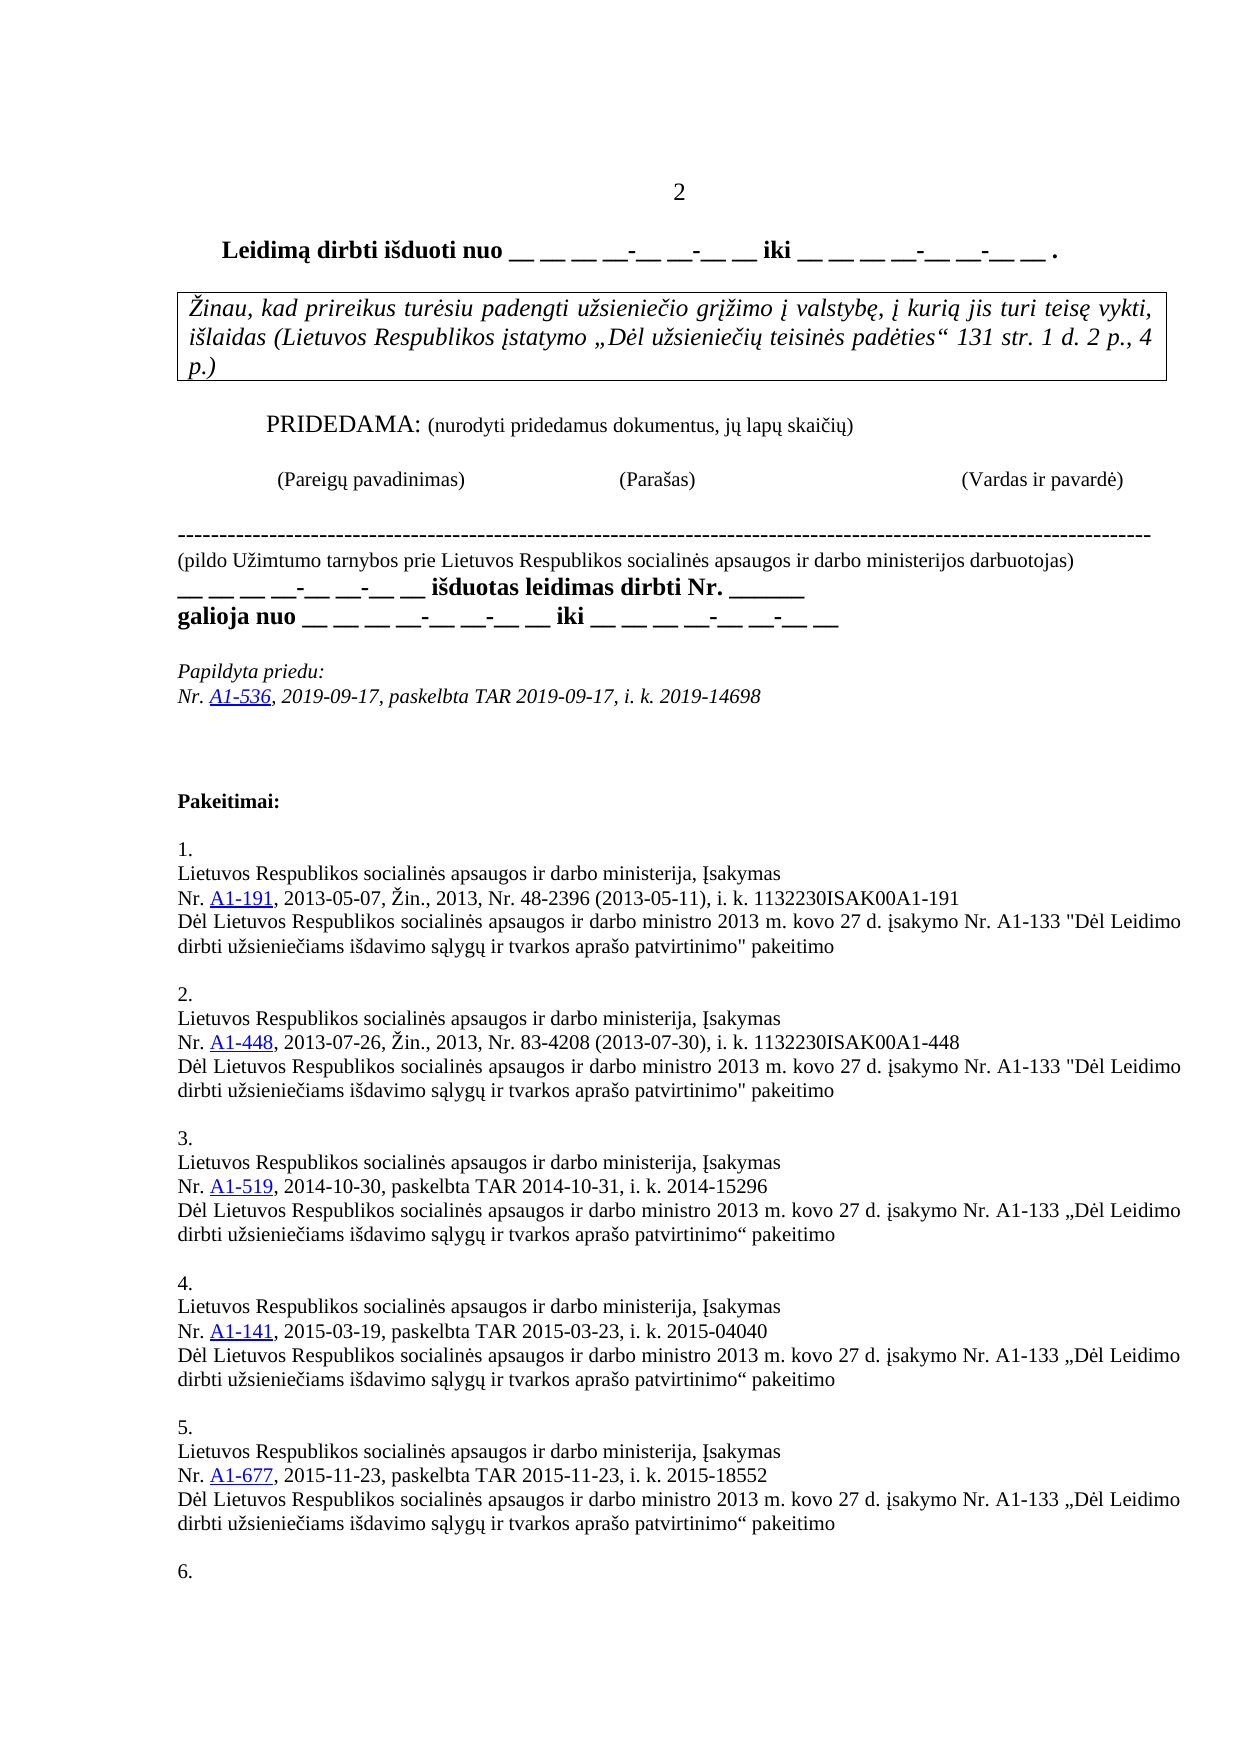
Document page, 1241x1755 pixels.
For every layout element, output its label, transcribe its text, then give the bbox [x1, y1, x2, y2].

text 5. [177, 1415, 1181, 1439]
text Lietuvos Respublikos socialinės apsaugos ir darbo ministerija, Įsakymas [177, 861, 1181, 885]
text Lietuvos Respublikos socialinės apsaugos ir darbo ministerija, Įsakymas [177, 1439, 1181, 1463]
text --------------------------------------------------------------------------------------------------------------------- [177, 519, 1181, 548]
text 6. [177, 1559, 1181, 1583]
table_header (Pareigų pavadinimas) [177, 467, 519, 491]
text 4. [177, 1270, 1181, 1294]
text 2. [177, 982, 1181, 1006]
text galioja nuo __ __ __ __-__ __-__ __ iki __ __ __ __-__ __-__ __ [177, 601, 1181, 631]
text 3. [177, 1126, 1181, 1150]
text Lietuvos Respublikos socialinės apsaugos ir darbo ministerija, Įsakymas [177, 1150, 1181, 1174]
text Dėl Lietuvos Respublikos socialinės apsaugos ir darbo ministro 2013 m. kovo 27 d. įsakymo Nr. A1-133 „Dėl Leidimo dirbti užsieniečiams išdavimo sąlygų ir tvarkos aprašo patvirtinimo“ pakeitimo [177, 1343, 1181, 1391]
text Nr. A1-536, 2019-09-17, paskelbta TAR 2019-09-17, i. k. 2019-14698 [177, 683, 1181, 708]
text Nr. A1-448, 2013-07-26, Žin., 2013, Nr. 83-4208 (2013-07-30), i. k. 1132230ISAK00A1-448 [177, 1030, 1181, 1054]
text Leidimą dirbti išduoti nuo __ __ __ __-__ __-__ __ iki __ __ __ __-__ __-__ __ . [177, 235, 1181, 263]
text Dėl Lietuvos Respublikos socialinės apsaugos ir darbo ministro 2013 m. kovo 27 d. įsakymo Nr. A1-133 „Dėl Leidimo dirbti užsieniečiams išdavimo sąlygų ir tvarkos aprašo patvirtinimo“ pakeitimo [177, 1487, 1181, 1535]
text PRIDEDAMA: (nurodyti pridedamus dokumentus, jų lapų skaičių) [177, 409, 1181, 438]
text Papildyta priedu: [177, 659, 1181, 683]
text __ __ __ __-__ __-__ __ išduotas leidimas dirbti Nr. ______ [177, 572, 1181, 601]
text Dėl Lietuvos Respublikos socialinės apsaugos ir darbo ministro 2013 m. kovo 27 d. įsakymo Nr. A1-133 "Dėl Leidimo dirbti užsieniečiams išdavimo sąlygų ir tvarkos aprašo patvirtinimo" pakeitimo [177, 1054, 1181, 1102]
text (pildo Užimtumo tarnybos prie Lietuvos Respublikos socialinės apsaugos ir darbo ministerijos darbuotojas) [177, 548, 1181, 572]
text Pakeitimai: [177, 789, 1181, 813]
text Nr. A1-191, 2013-05-07, Žin., 2013, Nr. 48-2396 (2013-05-11), i. k. 1132230ISAK00A1-191 [177, 885, 1181, 909]
table_header Žinau, kad prireikus turėsiu padengti užsieniečio grįžimo į valstybę, į kurią jis turi teisę vykti, išlaidas (Lietuvos Respublikos įstatymo „Dėl užsieniečių teisinės padėties“ 131 str. 1 d. 2 p., 4 p.) [178, 293, 1166, 379]
table_header (Vardas ir pavardė) [861, 467, 1204, 491]
text Dėl Lietuvos Respublikos socialinės apsaugos ir darbo ministro 2013 m. kovo 27 d. įsakymo Nr. A1-133 "Dėl Leidimo dirbti užsieniečiams išdavimo sąlygų ir tvarkos aprašo patvirtinimo" pakeitimo [177, 909, 1181, 958]
text 1. [177, 837, 1181, 861]
table_header (Parašas) [519, 467, 861, 491]
text Nr. A1-677, 2015-11-23, paskelbta TAR 2015-11-23, i. k. 2015-18552 [177, 1463, 1181, 1487]
text Nr. A1-141, 2015-03-19, paskelbta TAR 2015-03-23, i. k. 2015-04040 [177, 1318, 1181, 1343]
text Lietuvos Respublikos socialinės apsaugos ir darbo ministerija, Įsakymas [177, 1294, 1181, 1318]
text Dėl Lietuvos Respublikos socialinės apsaugos ir darbo ministro 2013 m. kovo 27 d. įsakymo Nr. A1-133 „Dėl Leidimo dirbti užsieniečiams išdavimo sąlygų ir tvarkos aprašo patvirtinimo“ pakeitimo [177, 1198, 1181, 1246]
text Lietuvos Respublikos socialinės apsaugos ir darbo ministerija, Įsakymas [177, 1006, 1181, 1030]
text Nr. A1-519, 2014-10-30, paskelbta TAR 2014-10-31, i. k. 2014-15296 [177, 1174, 1181, 1198]
